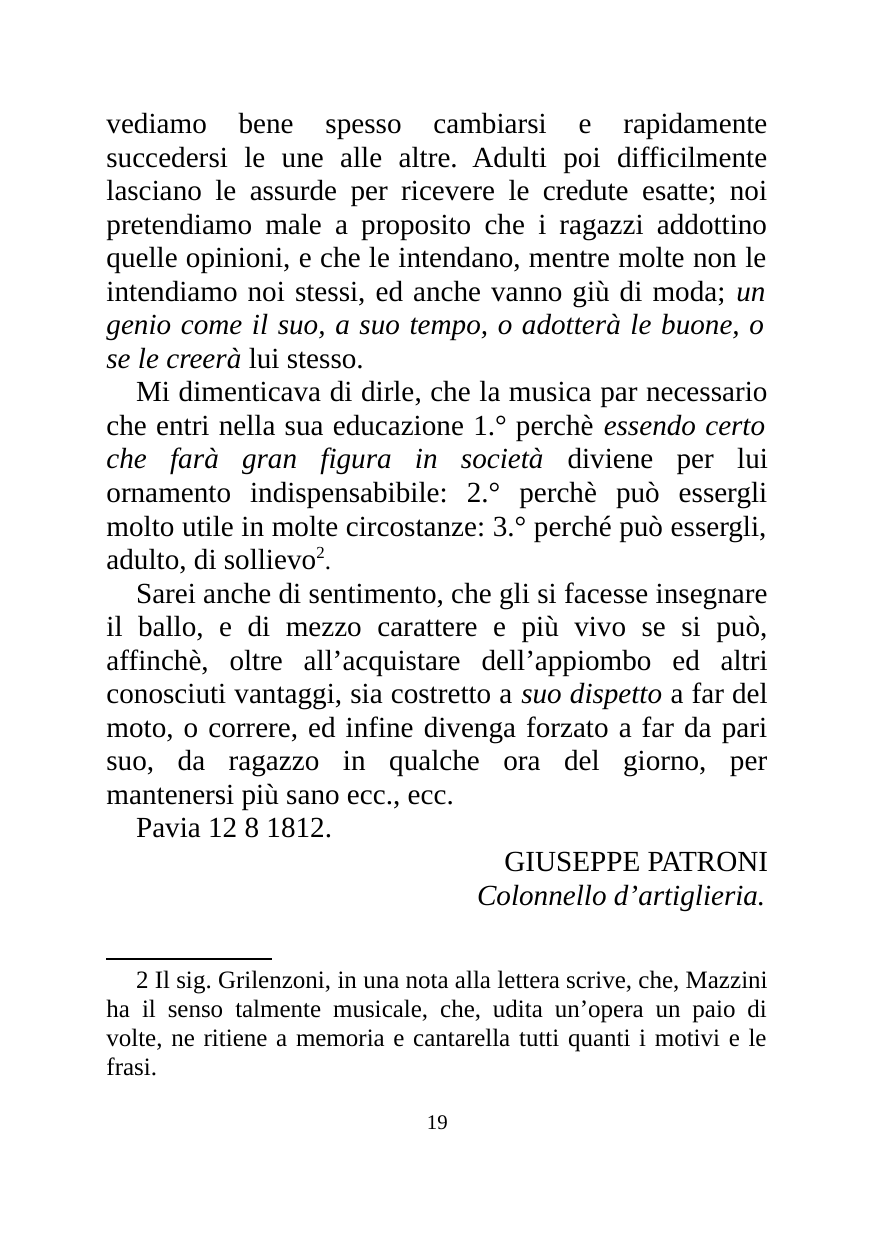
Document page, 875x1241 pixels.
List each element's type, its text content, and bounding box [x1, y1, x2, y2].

text Sarei anche di sentimento, che gli si facesse insegnare il ballo, e di mezzo carattere e più vivo se si può, affinchè, oltre all’acquistare dell’appiombo ed altri conosciuti vantaggi, sia costretto a suo dispetto a far del moto, o correre, ed infine divenga forzato a far da pari suo, da ragazzo in qualche ora del giorno, per mantenersi più sano ecc., ecc. [106, 576, 768, 811]
text Colonnello d’artiglieria. [106, 878, 768, 911]
text Pavia 12 8 1812. [106, 811, 768, 844]
text vediamo bene spesso cambiarsi e rapidamente succedersi le une alle altre. Adulti poi difficilmente lasciano le assurde per ricevere le credute esatte; noi pretendiamo male a proposito che i ragazzi addottino quelle opinioni, e che le intendano, mentre molte non le intendiamo noi stessi, ed anche vanno giù di moda; un genio come il suo, a suo tempo, o adotterà le buone, o se le creerà lui stesso. [106, 106, 768, 374]
text GIUSEPPE PATRONI [106, 844, 768, 878]
text Il sig. Grilenzoni, in una nota alla lettera scrive, che, Mazzini ha il senso talmente musicale, che, udita un’opera un paio di volte, ne ritiene a memoria e cantarella tutti quanti i motivi e le frasi. [106, 965, 768, 1080]
text Mi dimenticava di dirle, che la musica par necessario che entri nella sua educazione 1.° perchè essendo certo che farà gran figura in società diviene per lui ornamento indispensabibile: 2.° perchè può essergli molto utile in molte circostanze: 3.° perché può essergli, adulto, di sollievo. [106, 374, 768, 576]
